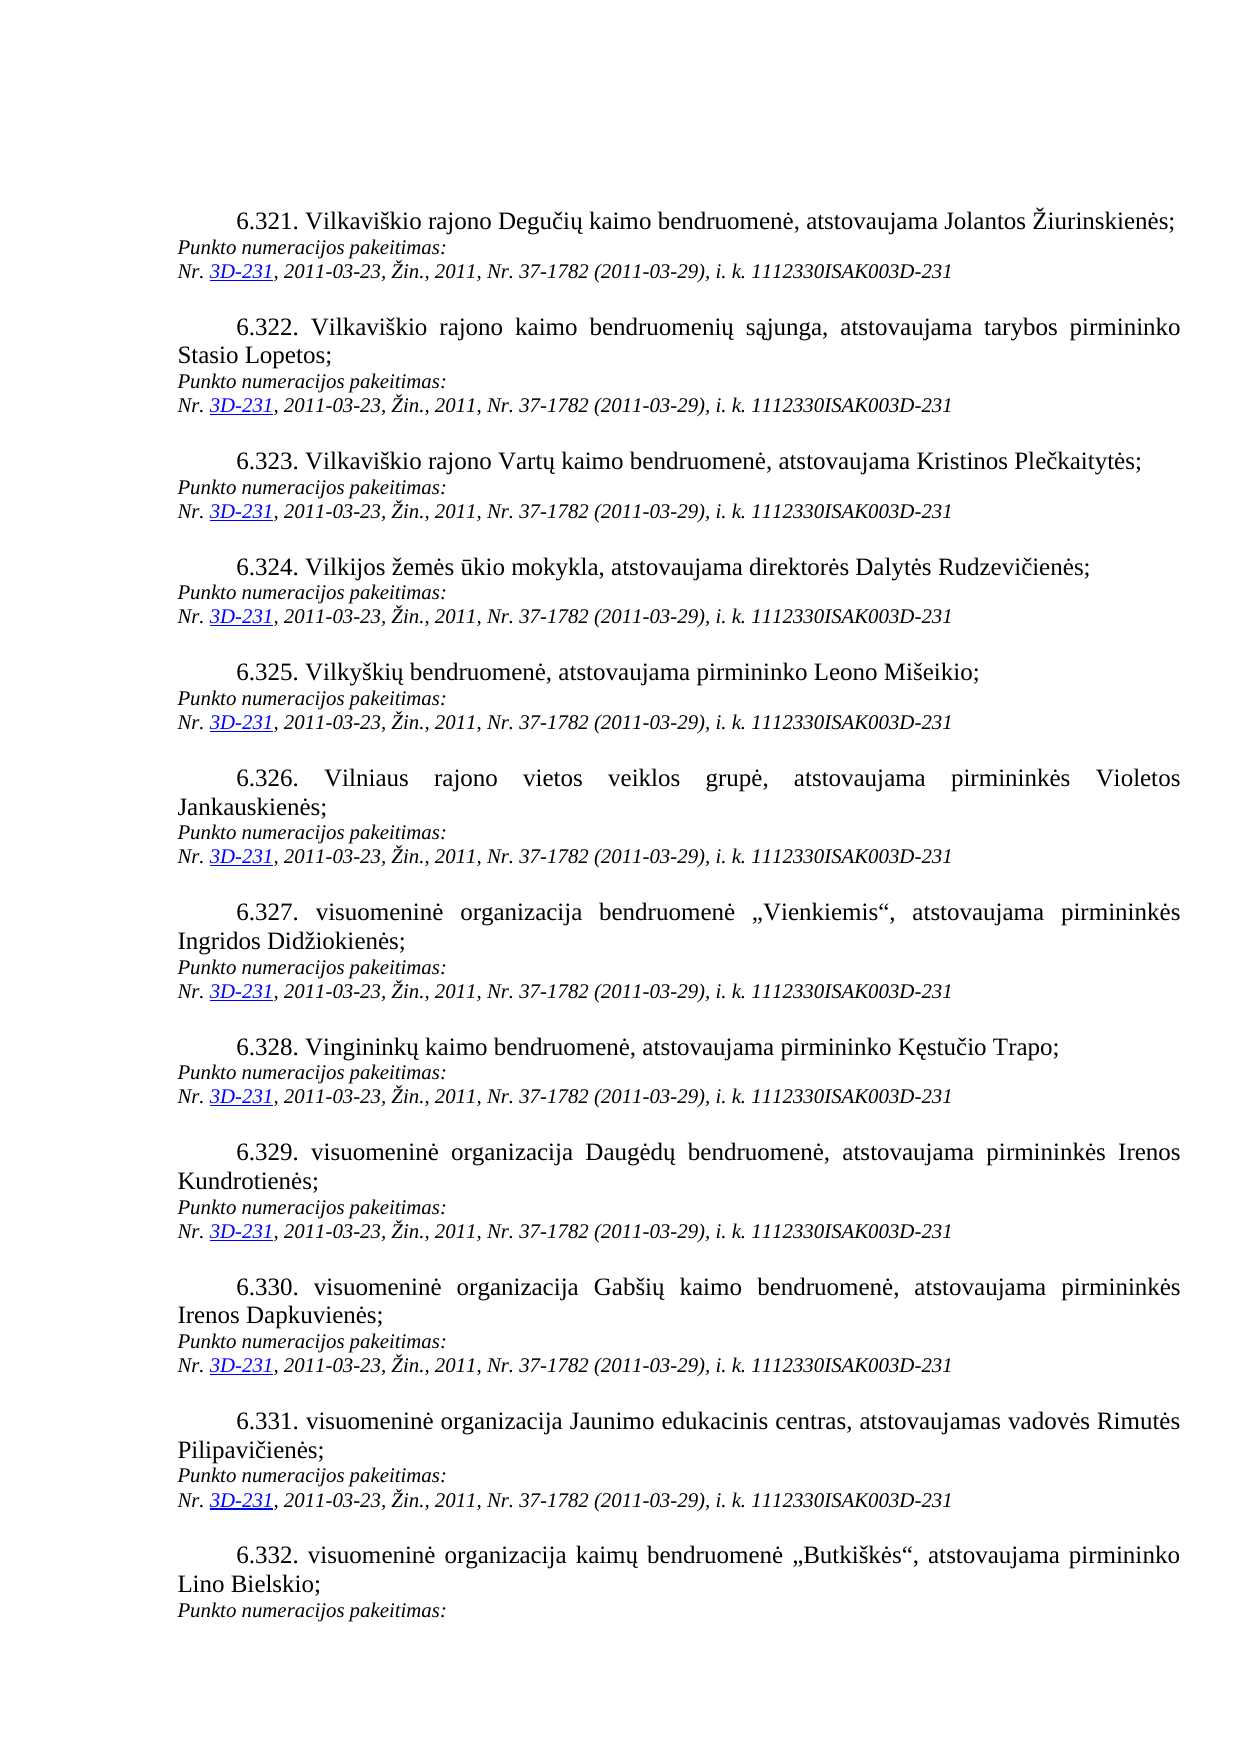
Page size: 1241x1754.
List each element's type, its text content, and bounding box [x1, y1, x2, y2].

text Nr. 3D-231, 2011-03-23, Žin., 2011, Nr. 37-1782 (2011-03-29), i. k. 1112330ISAK003D-231 [177, 393, 1181, 417]
text Nr. 3D-231, 2011-03-23, Žin., 2011, Nr. 37-1782 (2011-03-29), i. k. 1112330ISAK003D-231 [177, 844, 1181, 868]
text 6.323. Vilkaviškio rajono Vartų kaimo bendruomenė, atstovaujama Kristinos Plečkaitytės; [177, 446, 1181, 475]
text 6.327. visuomeninė organizacija bendruomenė „Vienkiemis“, atstovaujama pirmininkės Ingridos Didžiokienės; [177, 897, 1181, 955]
text 6.326. Vilniaus rajono vietos veiklos grupė, atstovaujama pirmininkės Violetos Jankauskienės; [177, 763, 1181, 820]
text Punkto numeracijos pakeitimas: [177, 235, 1181, 259]
text 6.325. Vilkyškių bendruomenė, atstovaujama pirmininko Leono Mišeikio; [177, 657, 1181, 686]
text Nr. 3D-231, 2011-03-23, Žin., 2011, Nr. 37-1782 (2011-03-29), i. k. 1112330ISAK003D-231 [177, 1219, 1181, 1243]
text Punkto numeracijos pakeitimas: [177, 1195, 1181, 1219]
text Punkto numeracijos pakeitimas: [177, 1463, 1181, 1487]
text Nr. 3D-231, 2011-03-23, Žin., 2011, Nr. 37-1782 (2011-03-29), i. k. 1112330ISAK003D-231 [177, 1353, 1181, 1377]
text 6.322. Vilkaviškio rajono kaimo bendruomenių sąjunga, atstovaujama tarybos pirmininko Stasio Lopetos; [177, 312, 1181, 369]
text 6.332. visuomeninė organizacija kaimų bendruomenė „Butkiškės“, atstovaujama pirmininko Lino Bielskio; [177, 1540, 1181, 1598]
text Punkto numeracijos pakeitimas: [177, 1598, 1181, 1622]
text Nr. 3D-231, 2011-03-23, Žin., 2011, Nr. 37-1782 (2011-03-29), i. k. 1112330ISAK003D-231 [177, 1487, 1181, 1512]
text Nr. 3D-231, 2011-03-23, Žin., 2011, Nr. 37-1782 (2011-03-29), i. k. 1112330ISAK003D-231 [177, 979, 1181, 1003]
text Punkto numeracijos pakeitimas: [177, 580, 1181, 604]
text 6.330. visuomeninė organizacija Gabšių kaimo bendruomenė, atstovaujama pirmininkės Irenos Dapkuvienės; [177, 1272, 1181, 1329]
text 6.331. visuomeninė organizacija Jaunimo edukacinis centras, atstovaujamas vadovės Rimutės Pilipavičienės; [177, 1406, 1181, 1463]
text Punkto numeracijos pakeitimas: [177, 686, 1181, 710]
text 6.329. visuomeninė organizacija Daugėdų bendruomenė, atstovaujama pirmininkės Irenos Kundrotienės; [177, 1137, 1181, 1195]
text Punkto numeracijos pakeitimas: [177, 955, 1181, 979]
text Punkto numeracijos pakeitimas: [177, 1060, 1181, 1084]
text Punkto numeracijos pakeitimas: [177, 1329, 1181, 1353]
text 6.324. Vilkijos žemės ūkio mokykla, atstovaujama direktorės Dalytės Rudzevičienės; [177, 552, 1181, 580]
text Nr. 3D-231, 2011-03-23, Žin., 2011, Nr. 37-1782 (2011-03-29), i. k. 1112330ISAK003D-231 [177, 499, 1181, 523]
text Nr. 3D-231, 2011-03-23, Žin., 2011, Nr. 37-1782 (2011-03-29), i. k. 1112330ISAK003D-231 [177, 604, 1181, 628]
text Punkto numeracijos pakeitimas: [177, 475, 1181, 499]
text 6.328. Vingininkų kaimo bendruomenė, atstovaujama pirmininko Kęstučio Trapo; [177, 1032, 1181, 1060]
text Nr. 3D-231, 2011-03-23, Žin., 2011, Nr. 37-1782 (2011-03-29), i. k. 1112330ISAK003D-231 [177, 1084, 1181, 1108]
text Nr. 3D-231, 2011-03-23, Žin., 2011, Nr. 37-1782 (2011-03-29), i. k. 1112330ISAK003D-231 [177, 259, 1181, 283]
text Punkto numeracijos pakeitimas: [177, 369, 1181, 393]
text 6.321. Vilkaviškio rajono Degučių kaimo bendruomenė, atstovaujama Jolantos Žiurinskienės; [177, 206, 1181, 235]
text Nr. 3D-231, 2011-03-23, Žin., 2011, Nr. 37-1782 (2011-03-29), i. k. 1112330ISAK003D-231 [177, 710, 1181, 734]
text Punkto numeracijos pakeitimas: [177, 820, 1181, 844]
